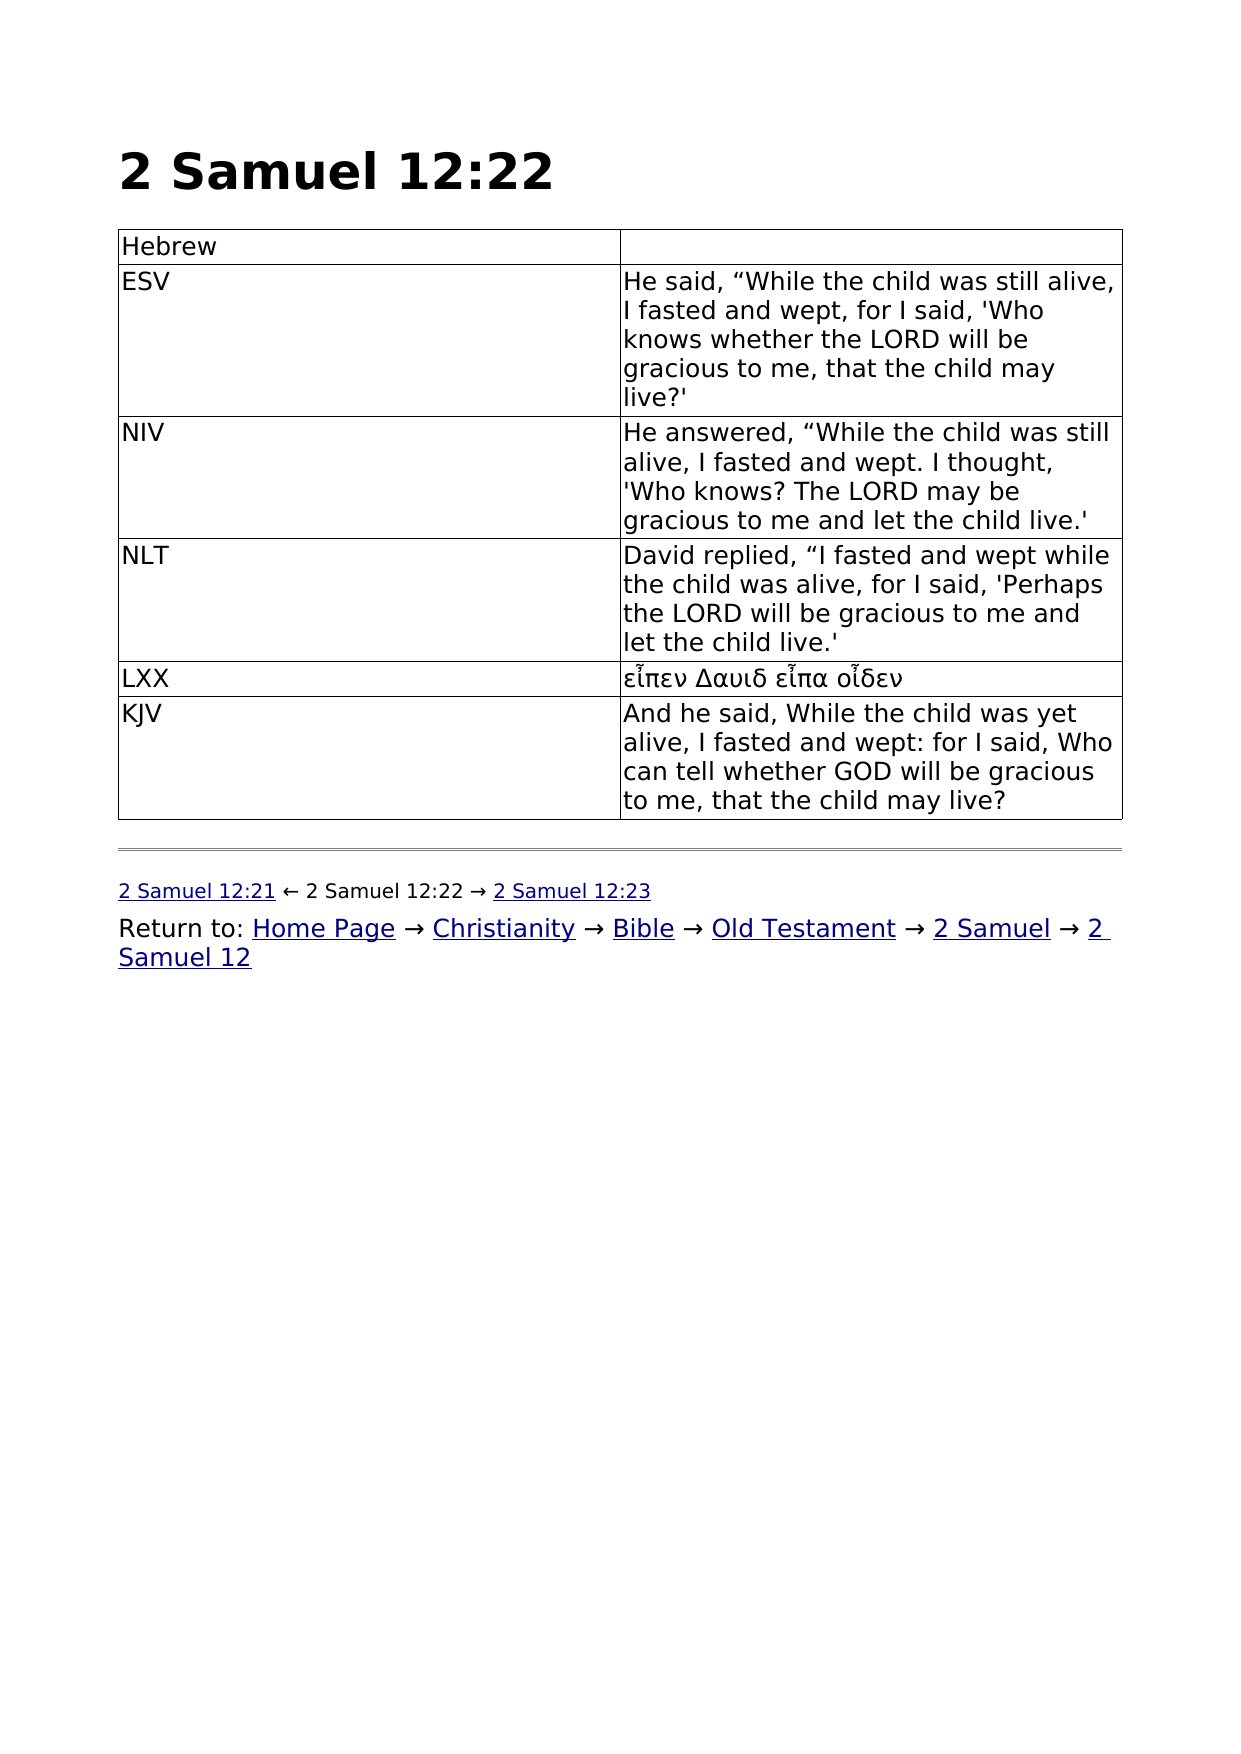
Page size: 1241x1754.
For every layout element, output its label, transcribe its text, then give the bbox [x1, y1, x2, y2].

table_cell He answered, “While the child was still alive, I fasted and wept. I thought, 'Who knows? The LORD may be gracious to me and let the child live.' [621, 417, 1122, 538]
table_cell David replied, “I fasted and wept while the child was alive, for I said, 'Perhaps the LORD will be gracious to me and let the child live.' [621, 539, 1122, 661]
table_cell LXX [119, 662, 620, 696]
table_cell He said, “While the child was still alive, I fasted and wept, for I said, 'Who knows whether the LORD will be gracious to me, that the child may live?' [621, 265, 1122, 416]
text 2 Samuel 12:21 ← 2 Samuel 12:22 → 2 Samuel 12:23 [118, 880, 1122, 914]
table_header [621, 230, 1122, 264]
table_cell And he said, While the child was yet alive, I fasted and wept: for I said, Who can tell whether GOD will be gracious to me, that the child may live? [621, 697, 1122, 818]
text Return to: Home Page → Christianity → Bible → Old Testament → 2 Samuel → 2 Samuel 12 [118, 914, 1122, 972]
table_header Hebrew [119, 230, 620, 264]
subtitle 2 Samuel 12:22 [118, 143, 1122, 201]
table_cell NIV [119, 417, 620, 538]
table_cell KJV [119, 697, 620, 818]
table_cell εἶπεν Δαυιδ εἶπα οἶδεν [621, 662, 1122, 696]
table_cell ESV [119, 265, 620, 416]
table_cell NLT [119, 539, 620, 661]
